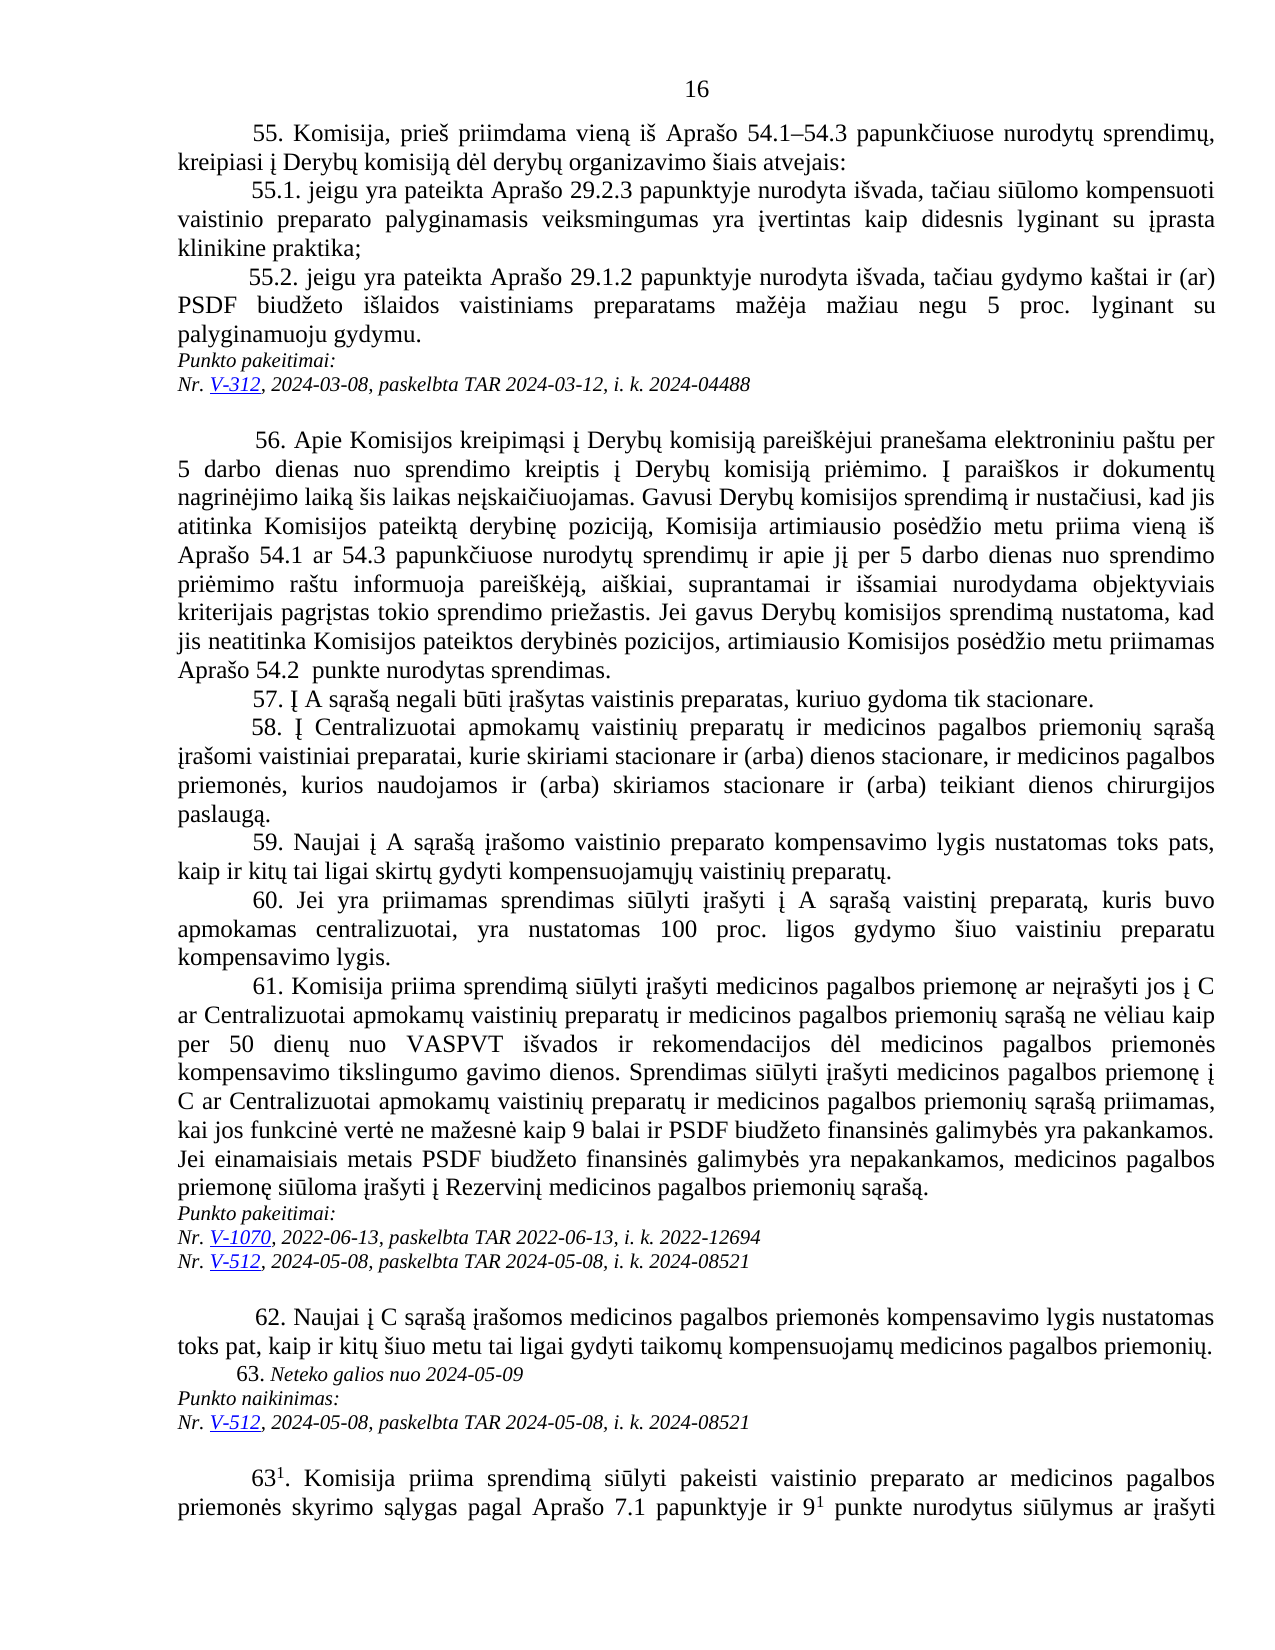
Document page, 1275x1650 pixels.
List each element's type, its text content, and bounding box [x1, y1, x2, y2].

text 59. Naujai į A sąrašą įrašomo vaistinio preparato kompensavimo lygis nustatomas toks pats, kaip ir kitų tai ligai skirtų gydyti kompensuojamųjų vaistinių preparatų. [177, 827, 1216, 885]
text 55.1. jeigu yra pateikta Aprašo 29.2.3 papunktyje nurodyta išvada, tačiau siūlomo kompensuoti vaistinio preparato palyginamasis veiksmingumas yra įvertintas kaip didesnis lyginant su įprasta klinikine praktika; [177, 176, 1216, 262]
text Punkto naikinimas: [177, 1386, 1216, 1410]
text 631. Komisija priima sprendimą siūlyti pakeisti vaistinio preparato ar medicinos pagalbos priemonės skyrimo sąlygas pagal Aprašo 7.1 papunktyje ir 91 punkte nurodytus siūlymus ar įrašyti [177, 1463, 1216, 1520]
text Punkto pakeitimai: [177, 1201, 1216, 1225]
text 63. Neteko galios nuo 2024-05-09 [177, 1360, 1216, 1386]
text Nr. V-312, 2024-03-08, paskelbta TAR 2024-03-12, i. k. 2024-04488 [177, 372, 1216, 396]
text Nr. V-1070, 2022-06-13, paskelbta TAR 2022-06-13, i. k. 2022-12694 [177, 1225, 1216, 1249]
text 58. Į Centralizuotai apmokamų vaistinių preparatų ir medicinos pagalbos priemonių sąrašą įrašomi vaistiniai preparatai, kurie skiriami stacionare ir (arba) dienos stacionare, ir medicinos pagalbos priemonės, kurios naudojamos ir (arba) skiriamos stacionare ir (arba) teikiant dienos chirurgijos paslaugą. [177, 712, 1216, 827]
text 56. Apie Komisijos kreipimąsi į Derybų komisiją pareiškėjui pranešama elektroniniu paštu per 5 darbo dienas nuo sprendimo kreiptis į Derybų komisiją priėmimo. Į paraiškos ir dokumentų nagrinėjimo laiką šis laikas neįskaičiuojamas. Gavusi Derybų komisijos sprendimą ir nustačiusi, kad jis atitinka Komisijos pateiktą derybinę poziciją, Komisija artimiausio posėdžio metu priima vieną iš Aprašo 54.1 ar 54.3 papunkčiuose nurodytų sprendimų ir apie jį per 5 darbo dienas nuo sprendimo priėmimo raštu informuoja pareiškėją, aiškiai, suprantamai ir išsamiai nurodydama objektyviais kriterijais pagrįstas tokio sprendimo priežastis. Jei gavus Derybų komisijos sprendimą nustatoma, kad jis neatitinka Komisijos pateiktos derybinės pozicijos, artimiausio Komisijos posėdžio metu priimamas Aprašo 54.2 punkte nurodytas sprendimas. [177, 425, 1216, 684]
text 60. Jei yra priimamas sprendimas siūlyti įrašyti į A sąrašą vaistinį preparatą, kuris buvo apmokamas centralizuotai, yra nustatomas 100 proc. ligos gydymo šiuo vaistiniu preparatu kompensavimo lygis. [177, 885, 1216, 971]
text 55. Komisija, prieš priimdama vieną iš Aprašo 54.1–54.3 papunkčiuose nurodytų sprendimų, kreipiasi į Derybų komisiją dėl derybų organizavimo šiais atvejais: [177, 118, 1216, 176]
text 62. Naujai į C sąrašą įrašomos medicinos pagalbos priemonės kompensavimo lygis nustatomas toks pat, kaip ir kitų šiuo metu tai ligai gydyti taikomų kompensuojamų medicinos pagalbos priemonių. [177, 1302, 1216, 1360]
text 57. Į A sąrašą negali būti įrašytas vaistinis preparatas, kuriuo gydoma tik stacionare. [177, 684, 1216, 712]
text 55.2. jeigu yra pateikta Aprašo 29.1.2 papunktyje nurodyta išvada, tačiau gydymo kaštai ir (ar) PSDF biudžeto išlaidos vaistiniams preparatams mažėja mažiau negu 5 proc. lyginant su palyginamuoju gydymu. [177, 262, 1216, 348]
text 61. Komisija priima sprendimą siūlyti įrašyti medicinos pagalbos priemonę ar neįrašyti jos į C ar Centralizuotai apmokamų vaistinių preparatų ir medicinos pagalbos priemonių sąrašą ne vėliau kaip per 50 dienų nuo VASPVT išvados ir rekomendacijos dėl medicinos pagalbos priemonės kompensavimo tikslingumo gavimo dienos. Sprendimas siūlyti įrašyti medicinos pagalbos priemonę į C ar Centralizuotai apmokamų vaistinių preparatų ir medicinos pagalbos priemonių sąrašą priimamas, kai jos funkcinė vertė ne mažesnė kaip 9 balai ir PSDF biudžeto finansinės galimybės yra pakankamos. Jei einamaisiais metais PSDF biudžeto finansinės galimybės yra nepakankamos, medicinos pagalbos priemonę siūloma įrašyti į Rezervinį medicinos pagalbos priemonių sąrašą. [177, 971, 1216, 1201]
text Nr. V-512, 2024-05-08, paskelbta TAR 2024-05-08, i. k. 2024-08521 [177, 1249, 1216, 1273]
text Nr. V-512, 2024-05-08, paskelbta TAR 2024-05-08, i. k. 2024-08521 [177, 1410, 1216, 1434]
text Punkto pakeitimai: [177, 348, 1216, 372]
